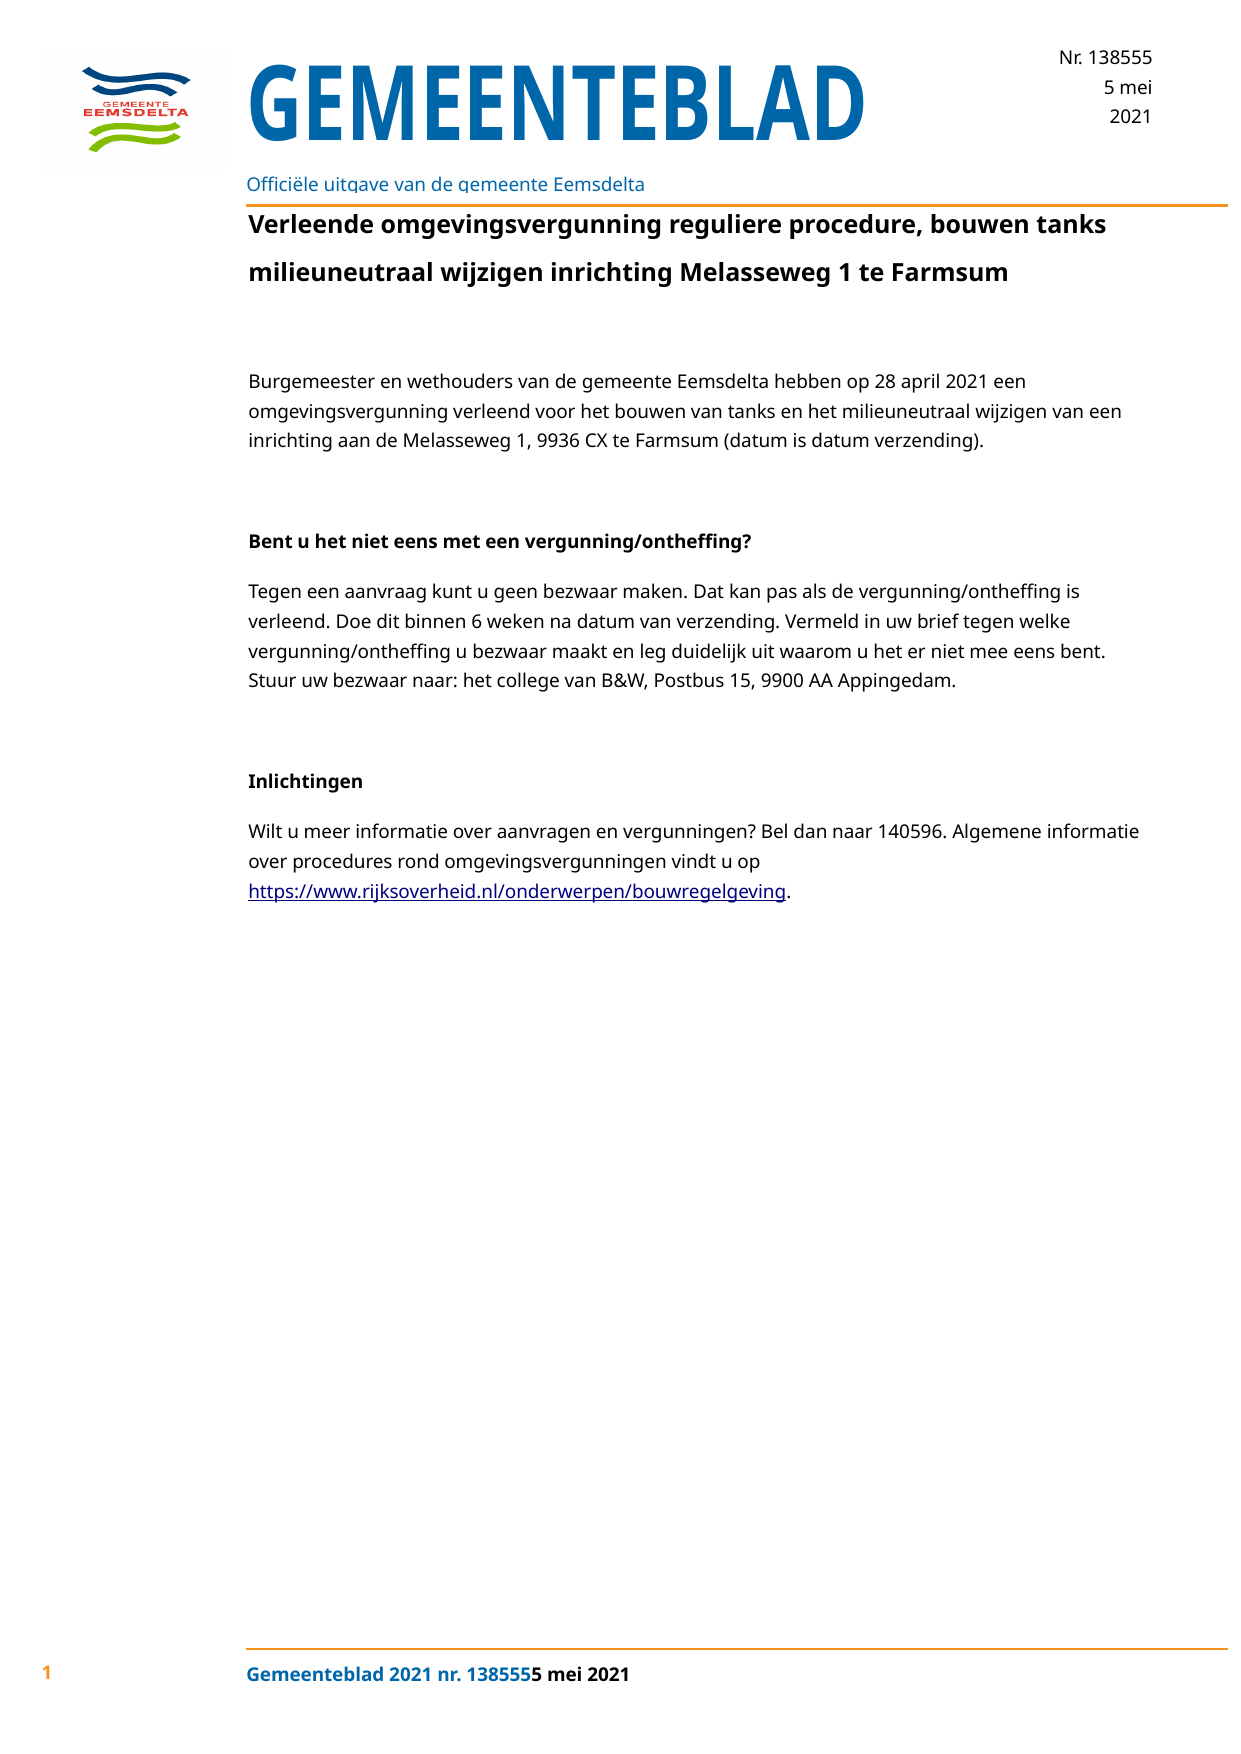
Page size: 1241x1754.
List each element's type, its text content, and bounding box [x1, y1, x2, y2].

text Verleende omgevingsvergunning reguliere procedure, bouwen tanks milieuneutraal wijzigen inrichting Melasseweg 1 te Farmsum [248, 207, 1152, 288]
text Inlichtingen [248, 768, 1152, 794]
text Burgemeester en wethouders van de gemeente Eemsdelta hebben op 28 april 2021 een omgevingsvergunning verleend voor het bouwen van tanks en het milieuneutraal wijzigen van een inrichting aan de Melasseweg 1, 9936 CX te Farmsum (datum is datum verzending). [248, 368, 1152, 453]
text Wilt u meer informatie over aanvragen en vergunningen? Bel dan naar 140596. Algemene informatie over procedures rond omgevingsvergunningen vindt u op https://www.rijksoverheid.nl/onderwerpen/bouwregelgeving. [248, 819, 1152, 904]
text Tegen een aanvraag kunt u geen bezwaar maken. Dat kan pas als de vergunning/ontheffing is verleend. Doe dit binnen 6 weken na datum van verzending. Vermeld in uw brief tegen welke vergunning/ontheffing u bezwaar maakt en leg duidelijk uit waarom u het er niet mee eens bent. Stuur uw bezwaar naar: het college van B&W, Postbus 15, 9900 AA Appingedam. [248, 579, 1152, 693]
text Bent u het niet eens met een vergunning/ontheffing? [248, 528, 1152, 554]
picture [41, 47, 231, 172]
